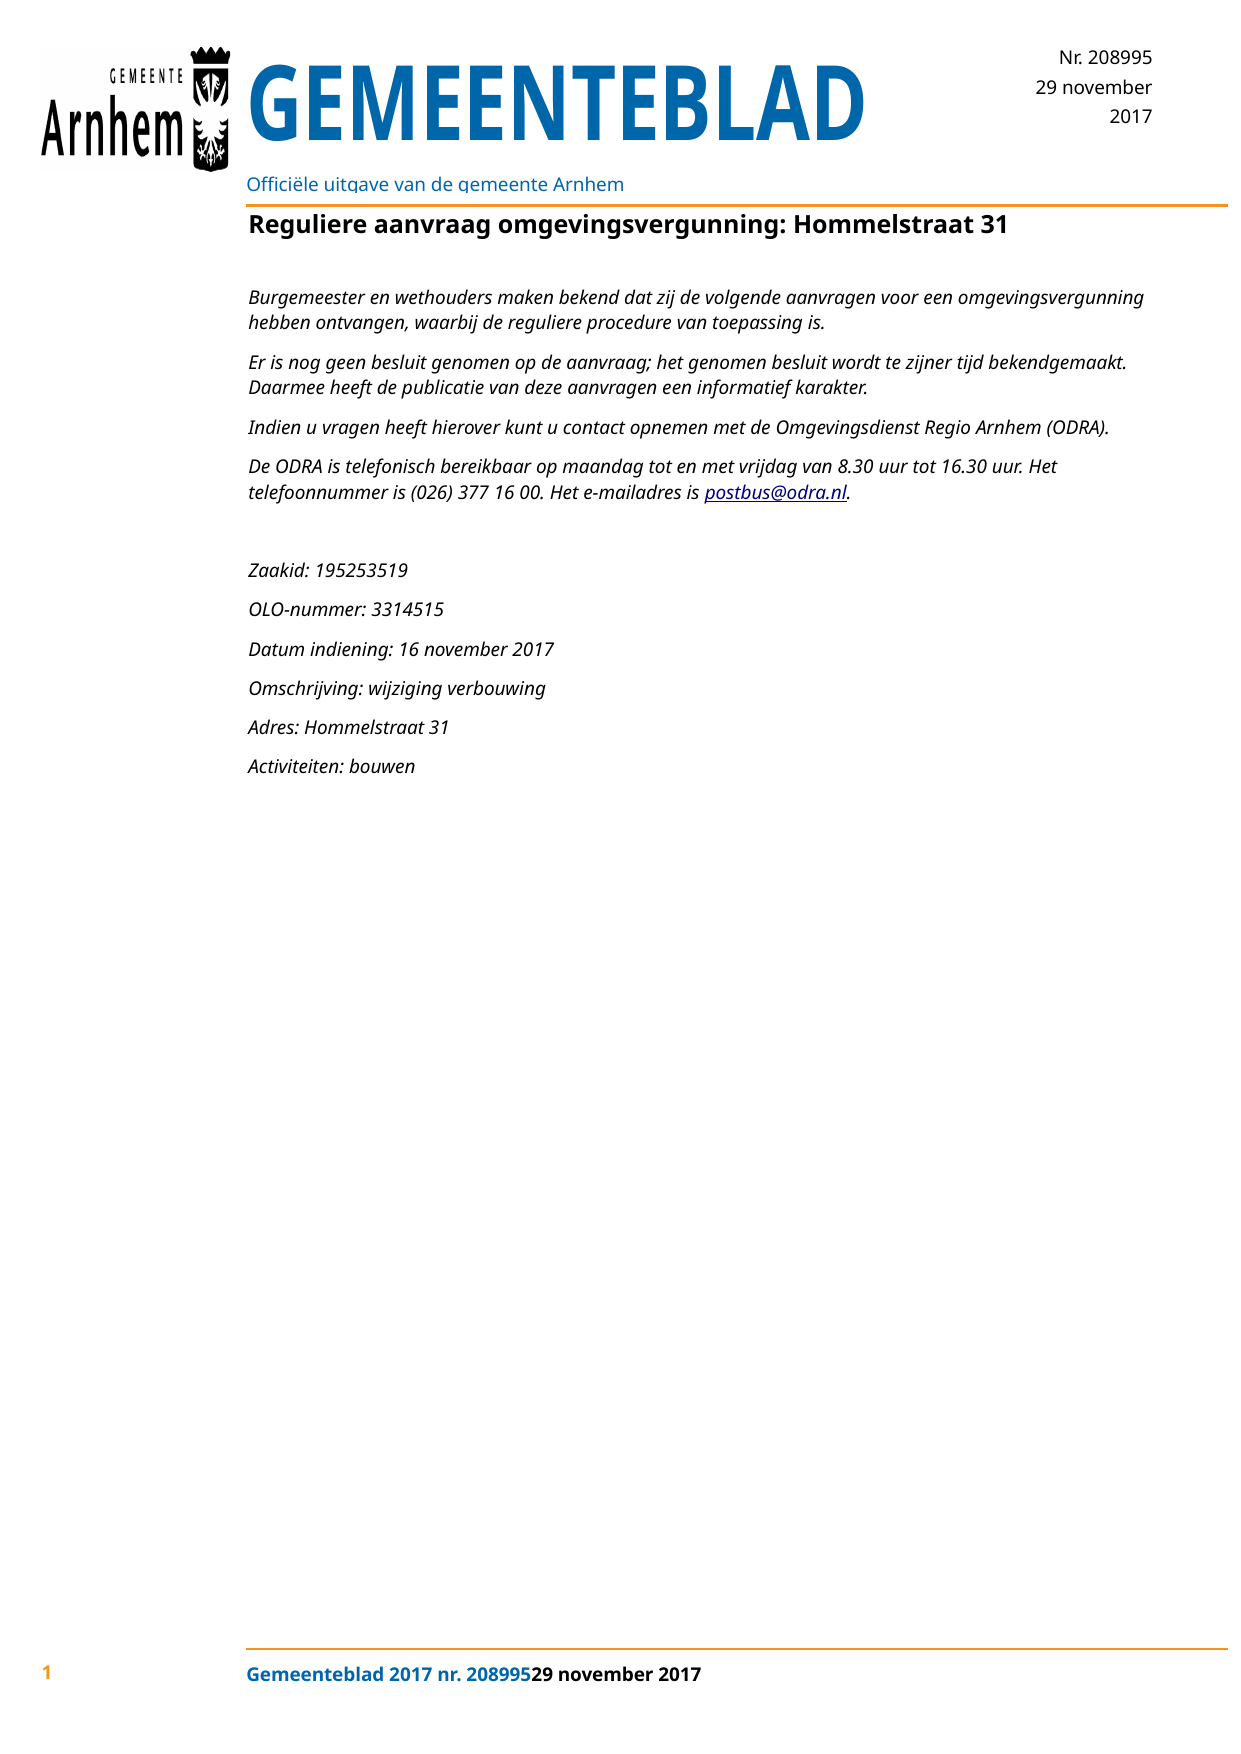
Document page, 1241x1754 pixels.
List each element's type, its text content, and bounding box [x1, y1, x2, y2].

text Burgemeester en wethouders maken bekend dat zij de volgende aanvragen voor een omgevingsvergunning hebben ontvangen, waarbij de reguliere procedure van toepassing is. [248, 284, 1152, 335]
text Reguliere aanvraag omgevingsvergunning: Hommelstraat 31 [248, 207, 1152, 241]
text Activiteiten: bouwen [248, 754, 1152, 779]
text Er is nog geen besluit genomen op de aanvraag; het genomen besluit wordt te zijner tijd bekendgemaakt. Daarmee heeft de publicatie van deze aanvragen een informatief karakter. [248, 349, 1152, 400]
text De ODRA is telefonisch bereikbaar op maandag tot en met vrijdag van 8.30 uur tot 16.30 uur. Het telefoonnummer is (026) 377 16 00. Het e-mailadres is postbus@odra.nl. [248, 453, 1152, 504]
text Adres: Hommelstraat 31 [248, 714, 1152, 740]
picture [41, 47, 231, 172]
text Datum indiening: 16 november 2017 [248, 636, 1152, 662]
text Zaakid: 195253519 [248, 557, 1152, 583]
text Omschrijving: wijziging verbouwing [248, 675, 1152, 701]
text Indien u vragen heeft hierover kunt u contact opnemen met de Omgevingsdienst Regio Arnhem (ODRA). [248, 414, 1152, 439]
text OLO-nummer: 3314515 [248, 597, 1152, 622]
